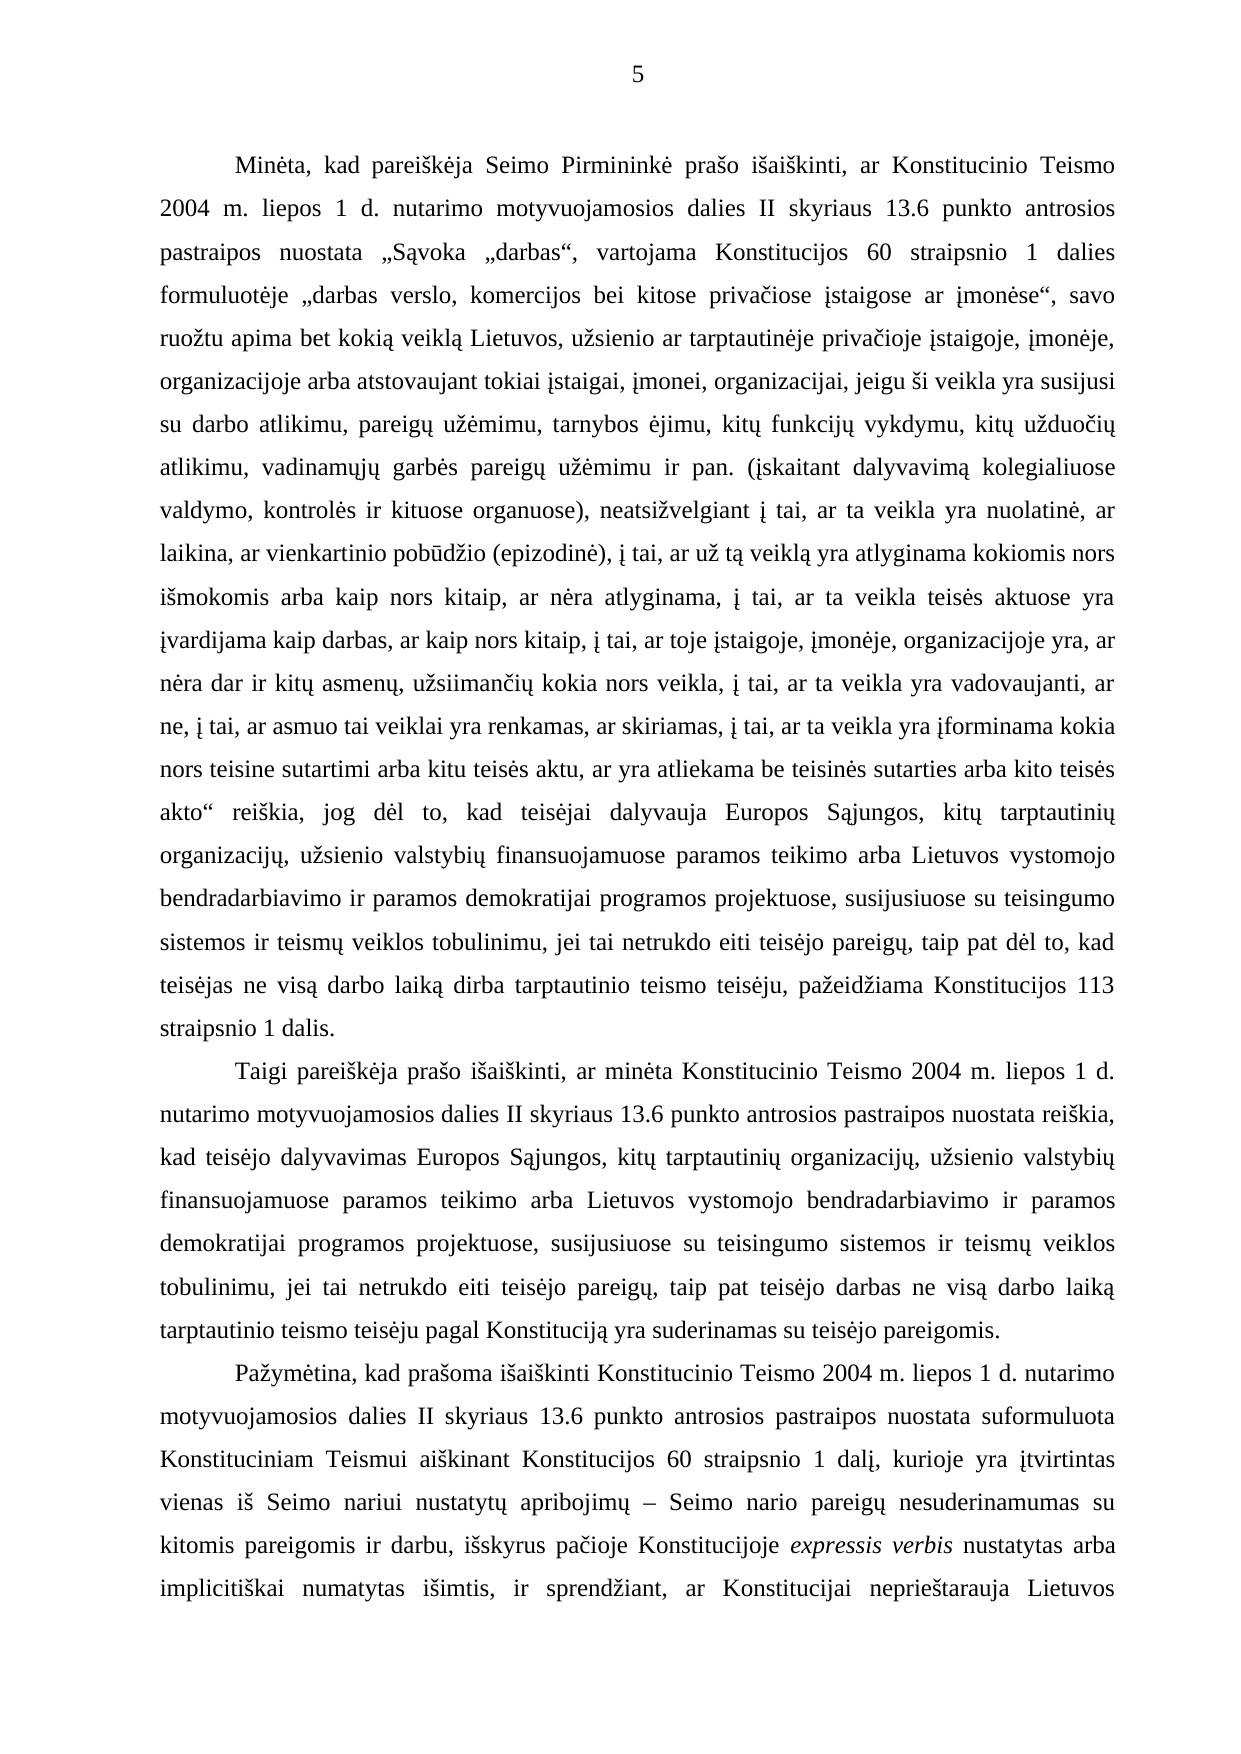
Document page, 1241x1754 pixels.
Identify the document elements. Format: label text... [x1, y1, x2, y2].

text Minėta, kad pareiškėja Seimo Pirmininkė prašo išaiškinti, ar Konstitucinio Teismo 2004 m. liepos 1 d. nutarimo motyvuojamosios dalies II skyriaus 13.6 punkto antrosios pastraipos nuostata „Sąvoka „darbas“, vartojama Konstitucijos 60 straipsnio 1 dalies formuluotėje „darbas verslo, komercijos bei kitose privačiose įstaigose ar įmonėse“, savo ruožtu apima bet kokią veiklą Lietuvos, užsienio ar tarptautinėje privačioje įstaigoje, įmonėje, organizacijoje arba atstovaujant tokiai įstaigai, įmonei, organizacijai, jeigu ši veikla yra susijusi su darbo atlikimu, pareigų užėmimu, tarnybos ėjimu, kitų funkcijų vykdymu, kitų užduočių atlikimu, vadinamųjų garbės pareigų užėmimu ir pan. (įskaitant dalyvavimą kolegialiuose valdymo, kontrolės ir kituose organuose), neatsižvelgiant į tai, ar ta veikla yra nuolatinė, ar laikina, ar vienkartinio pobūdžio (epizodinė), į tai, ar už tą veiklą yra atlyginama kokiomis nors išmokomis arba kaip nors kitaip, ar nėra atlyginama, į tai, ar ta veikla teisės aktuose yra įvardijama kaip darbas, ar kaip nors kitaip, į tai, ar toje įstaigoje, įmonėje, organizacijoje yra, ar nėra dar ir kitų asmenų, užsiimančių kokia nors veikla, į tai, ar ta veikla yra vadovaujanti, ar ne, į tai, ar asmuo tai veiklai yra renkamas, ar skiriamas, į tai, ar ta veikla yra įforminama kokia nors teisine sutartimi arba kitu teisės aktu, ar yra atliekama be teisinės sutarties arba kito teisės akto“ reiškia, jog dėl to, kad teisėjai dalyvauja Europos Sąjungos, kitų tarptautinių organizacijų, užsienio valstybių finansuojamuose paramos teikimo arba Lietuvos vystomojo bendradarbiavimo ir paramos demokratijai programos projektuose, susijusiuose su teisingumo sistemos ir teismų veiklos tobulinimu, jei tai netrukdo eiti teisėjo pareigų, taip pat dėl to, kad teisėjas ne visą darbo laiką dirba tarptautinio teismo teisėju, pažeidžiama Konstitucijos 113 straipsnio 1 dalis. [159, 150, 1116, 1042]
text Pažymėtina, kad prašoma išaiškinti Konstitucinio Teismo 2004 m. liepos 1 d. nutarimo motyvuojamosios dalies II skyriaus 13.6 punkto antrosios pastraipos nuostata suformuluota Konstituciniam Teismui aiškinant Konstitucijos 60 straipsnio 1 dalį, kurioje yra įtvirtintas vienas iš Seimo nariui nustatytų apribojimų – Seimo nario pareigų nesuderinamumas su kitomis pareigomis ir darbu, išskyrus pačioje Konstitucijoje expressis verbis nustatytas arba implicitiškai numatytas išimtis, ir sprendžiant, ar Konstitucijai neprieštarauja Lietuvos [159, 1358, 1116, 1602]
text Taigi pareiškėja prašo išaiškinti, ar minėta Konstitucinio Teismo 2004 m. liepos 1 d. nutarimo motyvuojamosios dalies II skyriaus 13.6 punkto antrosios pastraipos nuostata reiškia, kad teisėjo dalyvavimas Europos Sąjungos, kitų tarptautinių organizacijų, užsienio valstybių finansuojamuose paramos teikimo arba Lietuvos vystomojo bendradarbiavimo ir paramos demokratijai programos projektuose, susijusiuose su teisingumo sistemos ir teismų veiklos tobulinimu, jei tai netrukdo eiti teisėjo pareigų, taip pat teisėjo darbas ne visą darbo laiką tarptautinio teismo teisėju pagal Konstituciją yra suderinamas su teisėjo pareigomis. [159, 1056, 1116, 1343]
